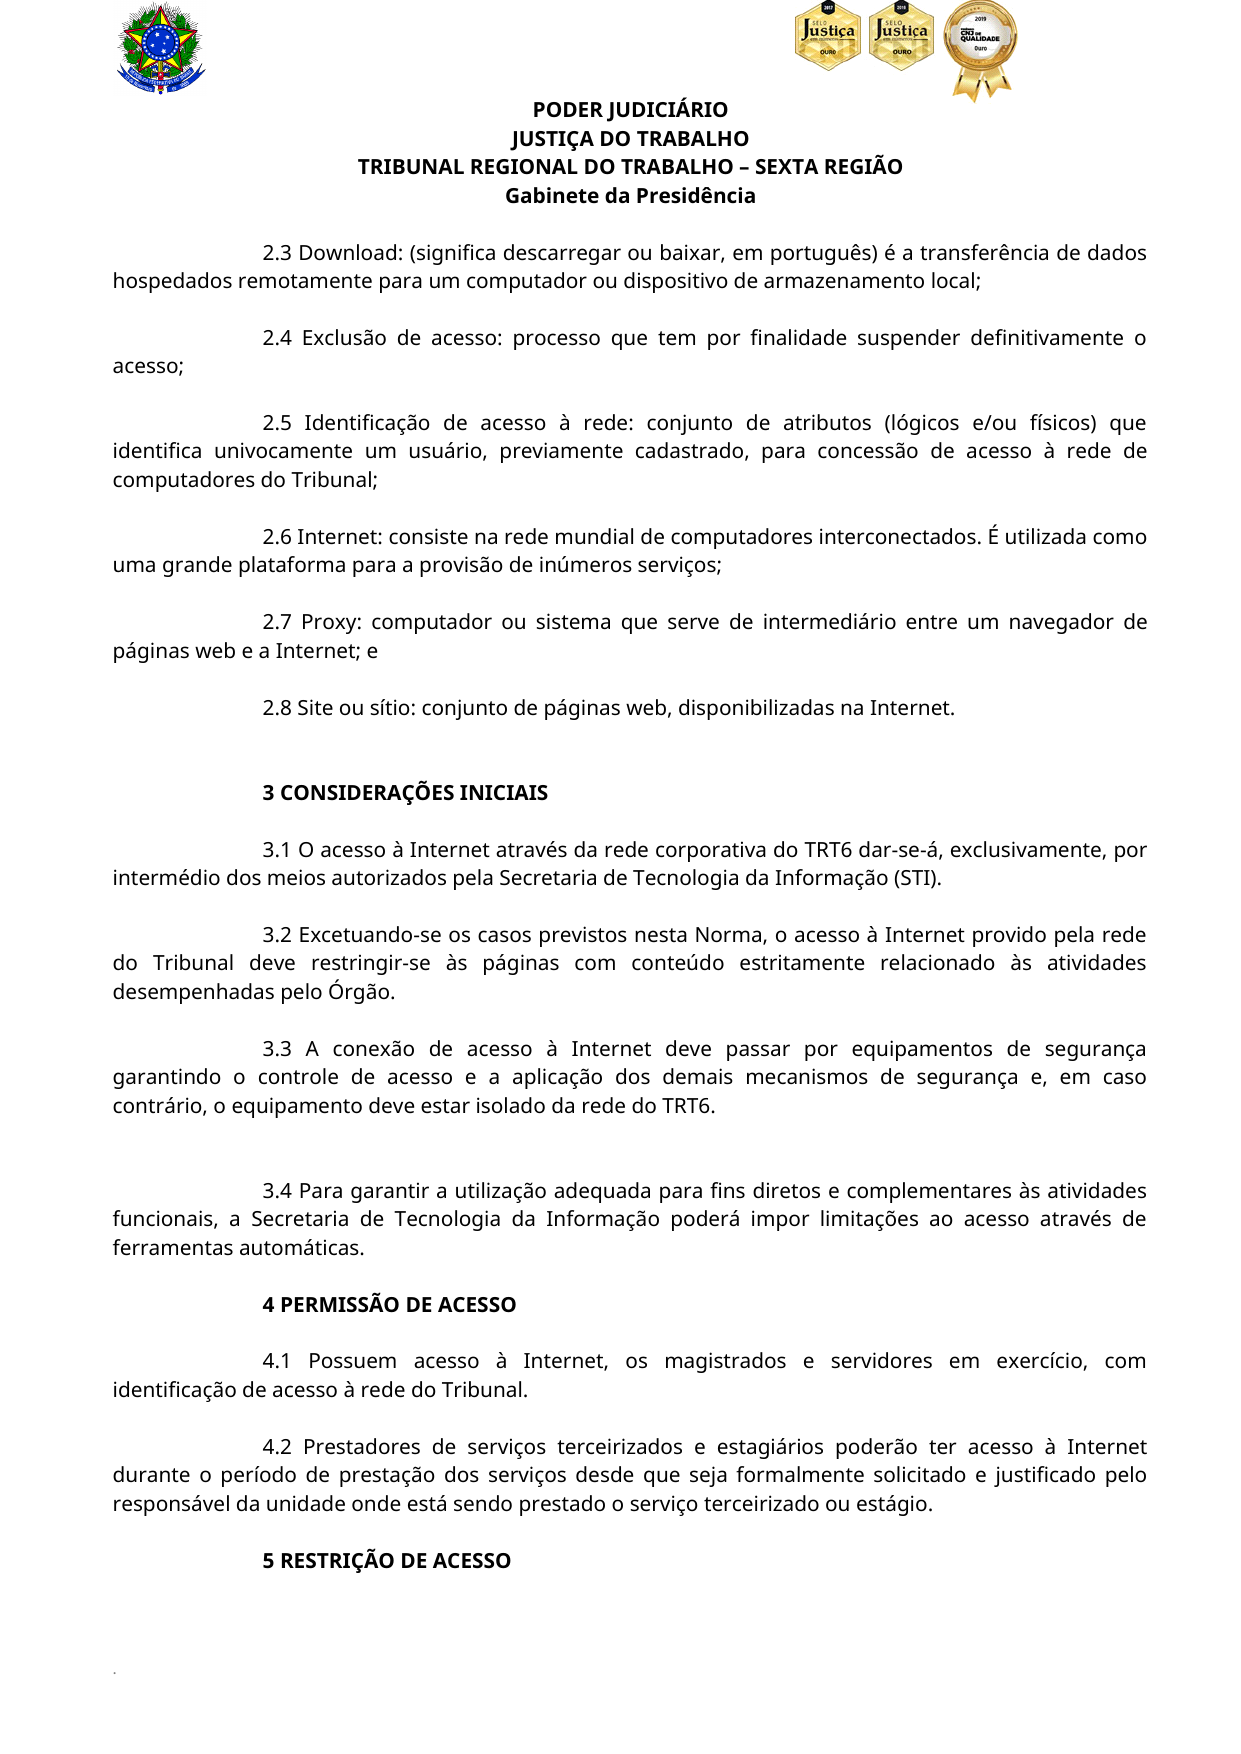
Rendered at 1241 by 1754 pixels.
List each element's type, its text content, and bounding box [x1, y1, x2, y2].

text 3.1 O acesso à Internet através da rede corporativa do TRT6 dar-se-á, exclusivamente, por intermédio dos meios autorizados pela Secretaria de Tecnologia da Informação (STI). [112, 835, 1148, 892]
text 4.1 Possuem acesso à Internet, os magistrados e servidores em exercício, com identificação de acesso à rede do Tribunal. [112, 1347, 1148, 1403]
text 4.2 Prestadores de serviços terceirizados e estagiários poderão ter acesso à Internet durante o período de prestação dos serviços desde que seja formalmente solicitado e justificado pelo responsável da unidade onde está sendo prestado o serviço terceirizado ou estágio. [112, 1432, 1148, 1517]
text 2.8 Site ou sítio: conjunto de páginas web, disponibilizadas na Internet. [112, 693, 1148, 721]
text 2.6 Internet: consiste na rede mundial de computadores interconectados. É utilizada como uma grande plataforma para a provisão de inúmeros serviços; [112, 522, 1148, 579]
text 2.7 Proxy: computador ou sistema que serve de intermediário entre um navegador de páginas web e a Internet; e [112, 607, 1148, 664]
text 3.4 Para garantir a utilização adequada para fins diretos e complementares às atividades funcionais, a Secretaria de Tecnologia da Informação poderá impor limitações ao acesso através de ferramentas automáticas. [112, 1176, 1148, 1261]
picture [112, 0, 208, 96]
text 2.5 Identificação de acesso à rede: conjunto de atributos (lógicos e/ou físicos) que identifica univocamente um usuário, previamente cadastrado, para concessão de acesso à rede de computadores do Tribunal; [112, 408, 1148, 493]
text 3.2 Excetuando-se os casos previstos nesta Norma, o acesso à Internet provido pela rede do Tribunal deve restringir-se às páginas com conteúdo estritamente relacionado às atividades desempenhadas pelo Órgão. [112, 920, 1148, 1005]
text 3.3 A conexão de acesso à Internet deve passar por equipamentos de segurança garantindo o controle de acesso e a aplicação dos demais mecanismos de segurança e, em caso contrário, o equipamento deve estar isolado da rede do TRT6. [112, 1034, 1148, 1119]
text 3 CONSIDERAÇÕES INICIAIS [112, 778, 1148, 806]
text 4 PERMISSÃO DE ACESSO [112, 1290, 1148, 1318]
text 5 RESTRIÇÃO DE ACESSO [112, 1546, 1148, 1574]
text 2.3 Download: (significa descarregar ou baixar, em português) é a transferência de dados hospedados remotamente para um computador ou dispositivo de armazenamento local; [112, 238, 1148, 294]
text 2.4 Exclusão de acesso: processo que tem por finalidade suspender definitivamente o acesso; [112, 323, 1148, 380]
